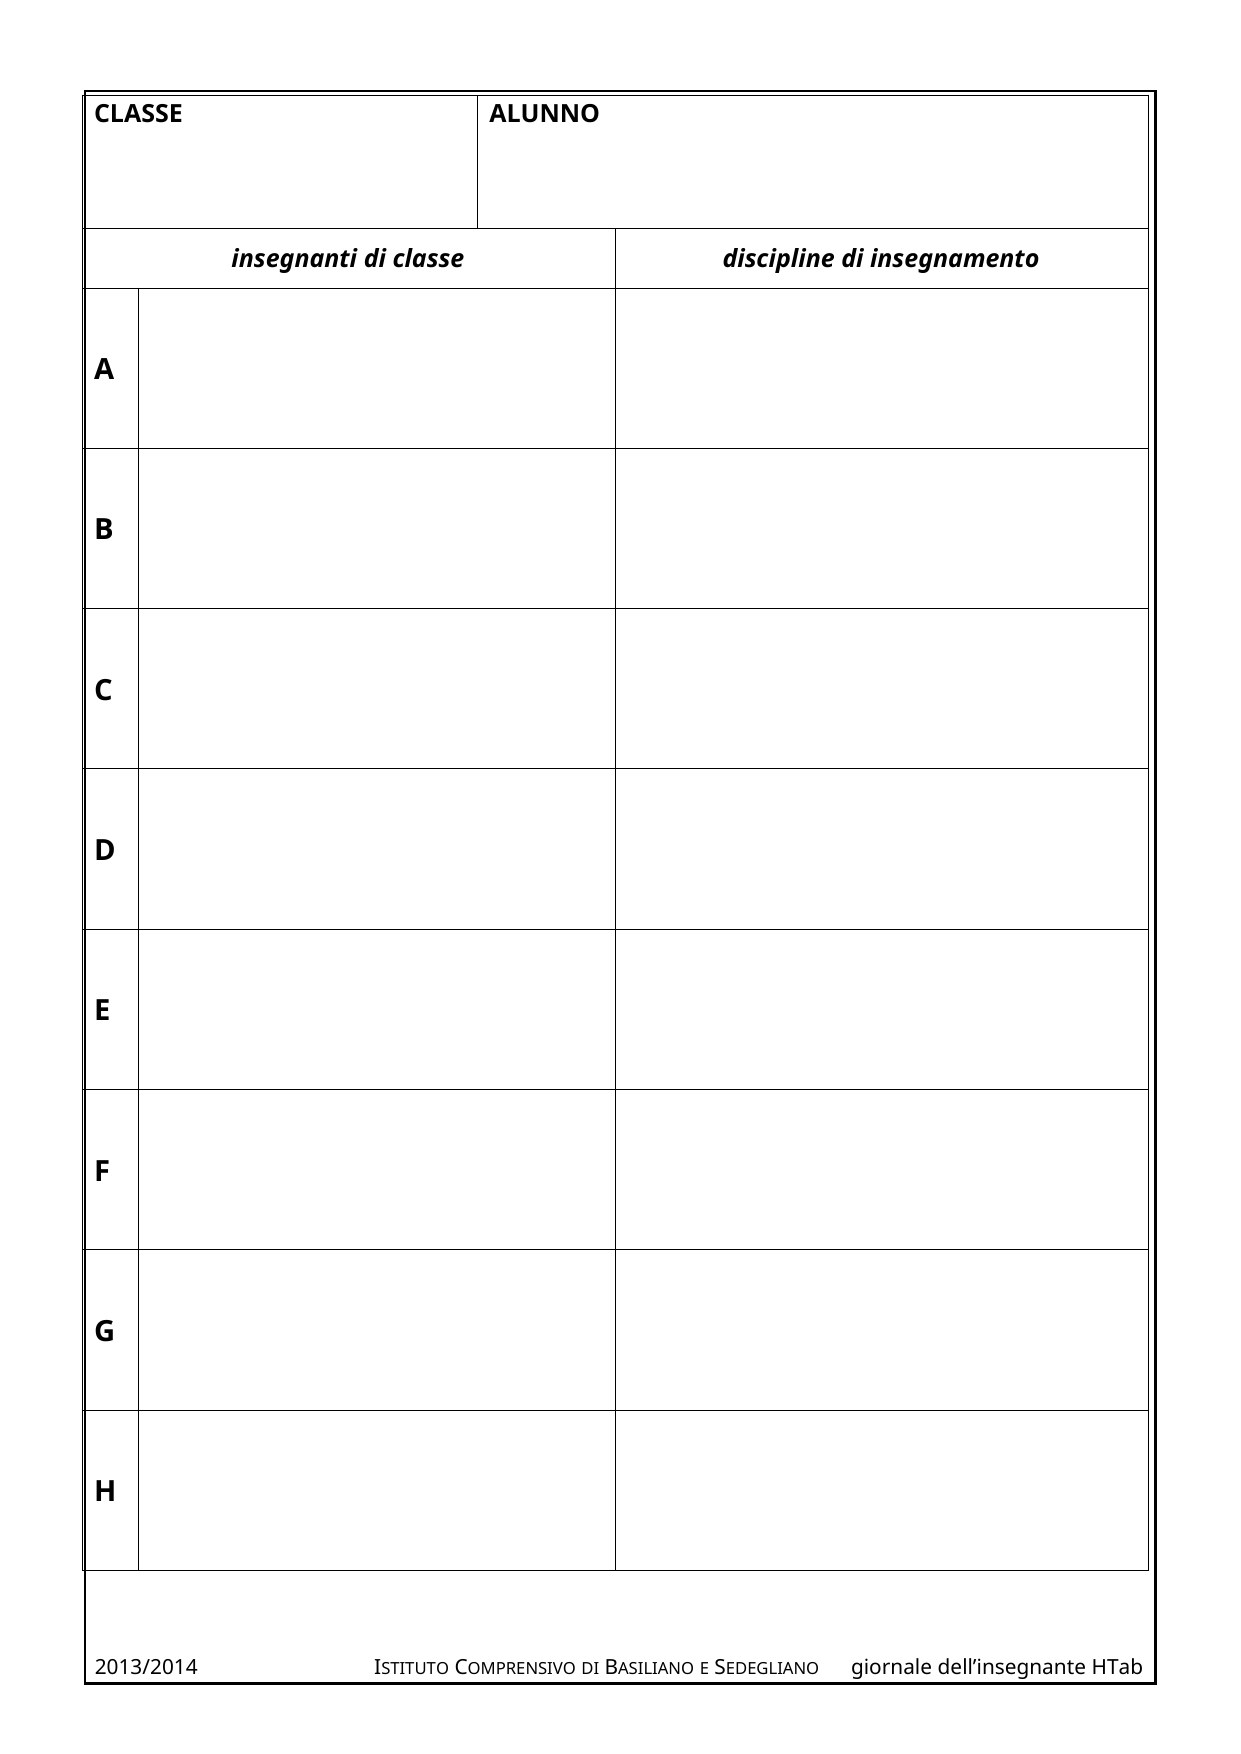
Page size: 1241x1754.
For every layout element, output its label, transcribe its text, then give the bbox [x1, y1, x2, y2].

table_cell [139, 609, 615, 768]
table_cell A [86, 289, 138, 448]
table_cell [139, 289, 615, 448]
table_cell B [86, 449, 138, 608]
table_cell [139, 769, 615, 929]
table_cell [616, 1090, 1148, 1249]
table_header alunno [478, 96, 1148, 228]
table_cell [616, 1411, 1148, 1570]
table_cell C [86, 609, 138, 768]
table_cell H [86, 1411, 138, 1570]
table_cell [616, 289, 1148, 448]
table_header classe [86, 96, 477, 228]
table_cell [616, 449, 1148, 608]
table_cell [139, 1090, 615, 1249]
table_cell [139, 930, 615, 1089]
table_cell D [86, 769, 138, 929]
table_cell discipline di insegnamento [616, 229, 1148, 287]
table_cell F [86, 1090, 138, 1249]
table_cell G [86, 1250, 138, 1409]
table_cell [616, 609, 1148, 768]
table_cell E [86, 930, 138, 1089]
table_cell [616, 1250, 1148, 1409]
table_cell insegnanti di classe [86, 229, 615, 287]
table_cell [616, 769, 1148, 929]
table_cell [139, 449, 615, 608]
table_cell [139, 1250, 615, 1409]
table_cell [139, 1411, 615, 1570]
table_cell [616, 930, 1148, 1089]
